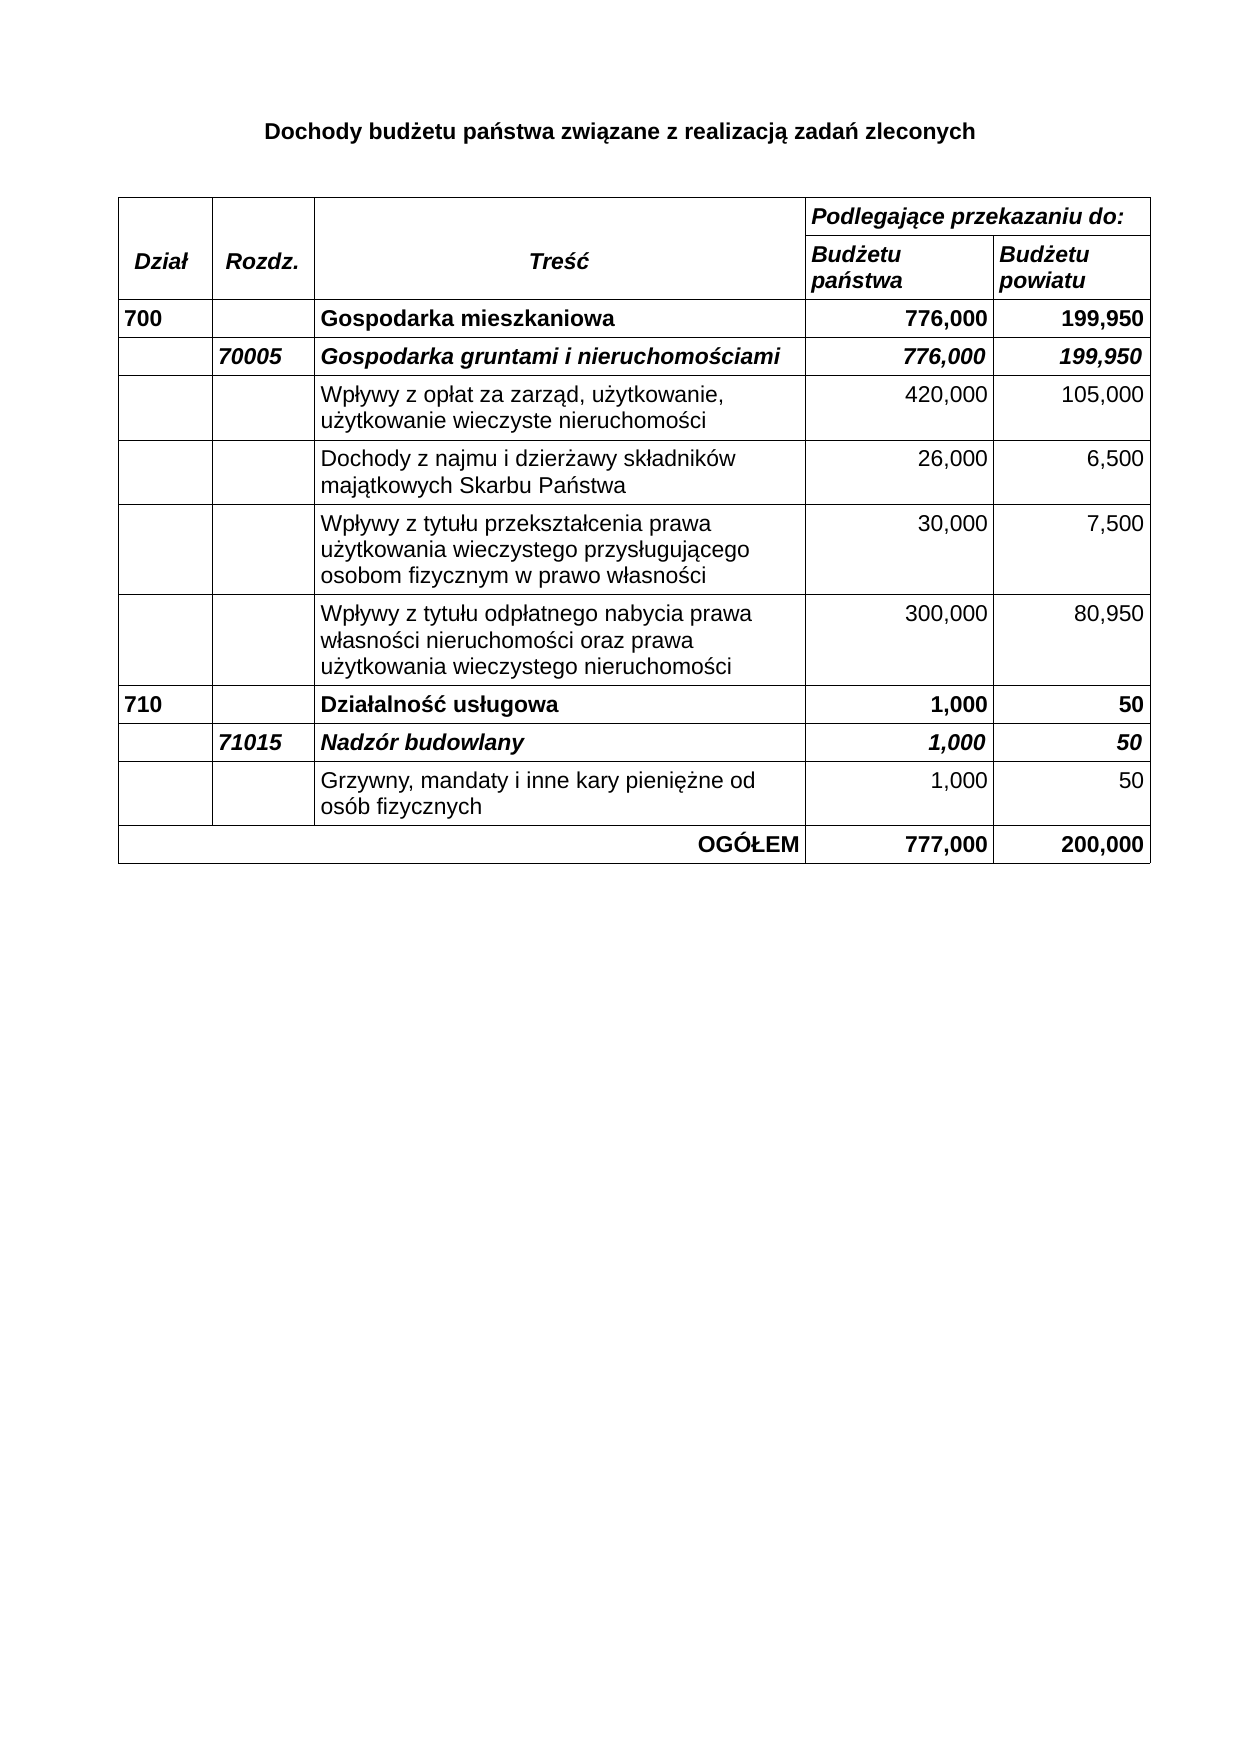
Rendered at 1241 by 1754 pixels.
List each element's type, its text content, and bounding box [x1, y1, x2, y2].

table_cell 300 000 [806, 595, 993, 685]
table_cell 777 000 [806, 826, 993, 863]
table_cell [213, 300, 314, 337]
table_cell [119, 376, 212, 439]
table_cell 50 [994, 762, 1150, 825]
table_cell 1 000 [806, 762, 993, 825]
table_cell [119, 762, 212, 825]
text Dochody budżetu państwa związane z realizacją zadań zleconych [118, 118, 1122, 144]
table_cell Działalność usługowa [315, 686, 805, 723]
table_header Rozdz. [213, 198, 314, 299]
table_cell [213, 686, 314, 723]
table_cell 26 000 [806, 441, 993, 504]
table_cell [119, 724, 212, 761]
table_header Dział [119, 198, 212, 299]
table_cell 420 000 [806, 376, 993, 439]
table_cell 1 000 [806, 724, 993, 761]
table_cell [213, 376, 314, 439]
table_cell 700 [119, 300, 212, 337]
table_cell 70005 [213, 338, 314, 375]
table_cell 1 000 [806, 686, 993, 723]
table_cell [119, 595, 212, 685]
table_cell [213, 762, 314, 825]
table_cell [213, 441, 314, 504]
table_cell Grzywny, mandaty i inne kary pieniężne od osób fizycznych [315, 762, 805, 825]
table_cell 776 000 [806, 338, 993, 375]
table_header Podlegające przekazaniu do: [806, 198, 1150, 235]
table_cell 710 [119, 686, 212, 723]
table_cell [119, 441, 212, 504]
table_cell 200 000 [994, 826, 1150, 863]
table_cell 7 500 [994, 505, 1150, 594]
table_cell Gospodarka mieszkaniowa [315, 300, 805, 337]
table_cell [213, 505, 314, 594]
table_cell Budżetu powiatu [994, 236, 1150, 299]
table_cell Wpływy z tytułu odpłatnego nabycia prawa własności nieruchomości oraz prawa użytkowania wieczystego nieruchomości [315, 595, 805, 685]
table_cell 6 500 [994, 441, 1150, 504]
table_cell Dochody z najmu i dzierżawy składników majątkowych Skarbu Państwa [315, 441, 805, 504]
table_cell Gospodarka gruntami i nieruchomościami [315, 338, 805, 375]
table_cell 50 [994, 724, 1150, 761]
table_cell 80 950 [994, 595, 1150, 685]
table_cell 105 000 [994, 376, 1150, 439]
table_cell 776 000 [806, 300, 993, 337]
table_cell Wpływy z tytułu przekształcenia prawa użytkowania wieczystego przysługującego osobom fizycznym w prawo własności [315, 505, 805, 594]
table_header Treść [315, 198, 805, 299]
table_cell 30 000 [806, 505, 993, 594]
table_cell 50 [994, 686, 1150, 723]
table_cell Nadzór budowlany [315, 724, 805, 761]
table_cell OGÓŁEM [119, 826, 805, 863]
table_cell Wpływy z opłat za zarząd, użytkowanie, użytkowanie wieczyste nieruchomości [315, 376, 805, 439]
table_cell [213, 595, 314, 685]
table_cell Budżetu państwa [806, 236, 993, 299]
table_cell 199 950 [994, 338, 1150, 375]
table_cell [119, 338, 212, 375]
table_cell 199 950 [994, 300, 1150, 337]
table_cell 71015 [213, 724, 314, 761]
table_cell [119, 505, 212, 594]
